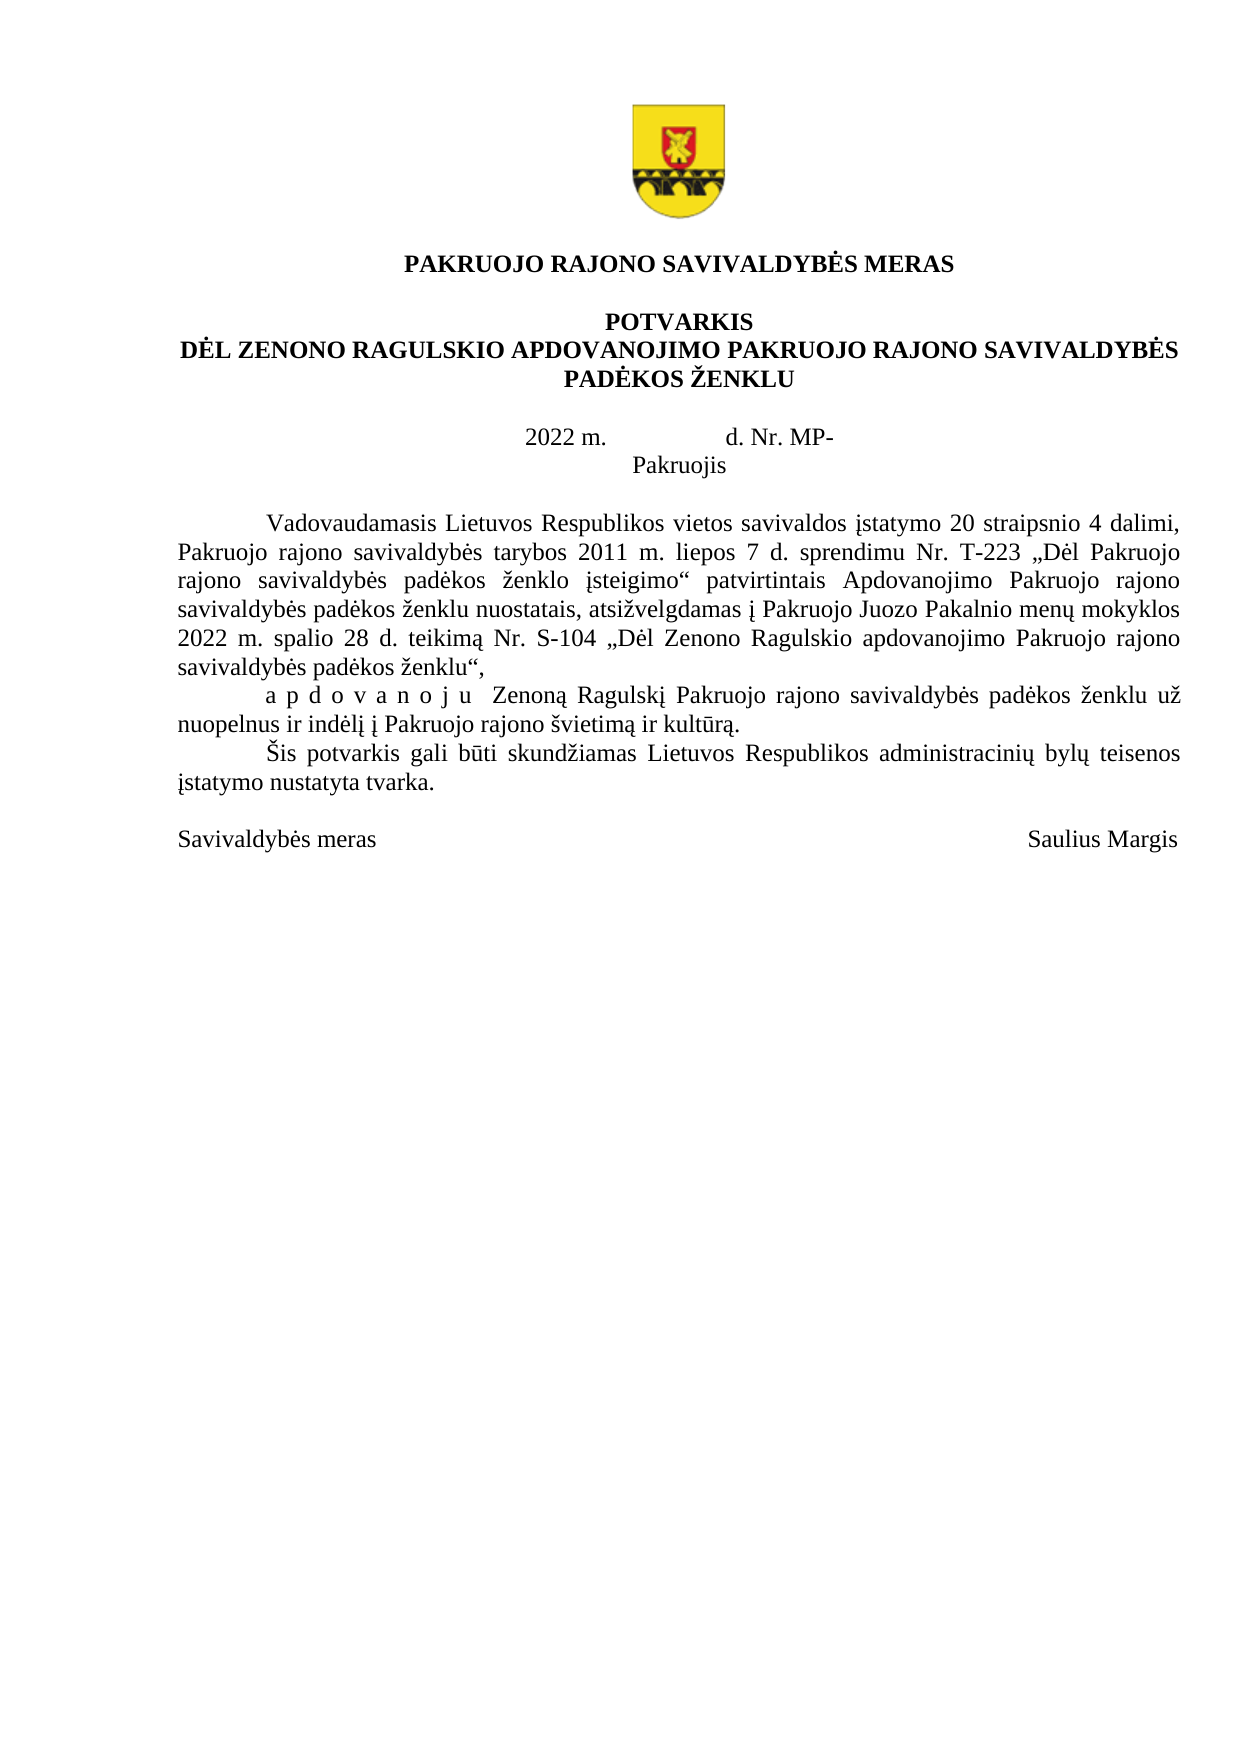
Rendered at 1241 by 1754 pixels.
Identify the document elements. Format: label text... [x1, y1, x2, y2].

text DĖL ZENONO RAGULSKIO APDOVANOJIMO PAKRUOJO RAJONO SAVIVALDYBĖS PADĖKOS ŽENKLU [177, 336, 1181, 393]
text POTVARKIS [177, 307, 1181, 336]
text Vadovaudamasis Lietuvos Respublikos vietos savivaldos įstatymo 20 straipsnio 4 dalimi, Pakruojo rajono savivaldybės tarybos 2011 m. liepos 7 d. sprendimu Nr. T-223 „Dėl Pakruojo rajono savivaldybės padėkos ženklo įsteigimo“ patvirtintais Apdovanojimo Pakruojo rajono savivaldybės padėkos ženklu nuostatais, atsižvelgdamas į Pakruojo Juozo Pakalnio menų mokyklos 2022 m. spalio 28 d. teikimą Nr. S-104 „Dėl Zenono Ragulskio apdovanojimo Pakruojo rajono savivaldybės padėkos ženklu“, [177, 508, 1181, 681]
text Šis potvarkis gali būti skundžiamas Lietuvos Respublikos administracinių bylų teisenos įstatymo nustatyta tvarka. [177, 738, 1181, 796]
text PAKRUOJO RAJONO SAVIVALDYBĖS MERAS [177, 249, 1181, 278]
text a p d o v a n o j u Zenoną Ragulskį Pakruojo rajono savivaldybės padėkos ženklu už nuopelnus ir indėlį į Pakruojo rajono švietimą ir kultūrą. [177, 681, 1181, 738]
text 2022 m. d. Nr. MP- [177, 422, 1181, 451]
text Savivaldybės meras Saulius Margis [177, 824, 1181, 853]
text Pakruojis [177, 451, 1181, 479]
